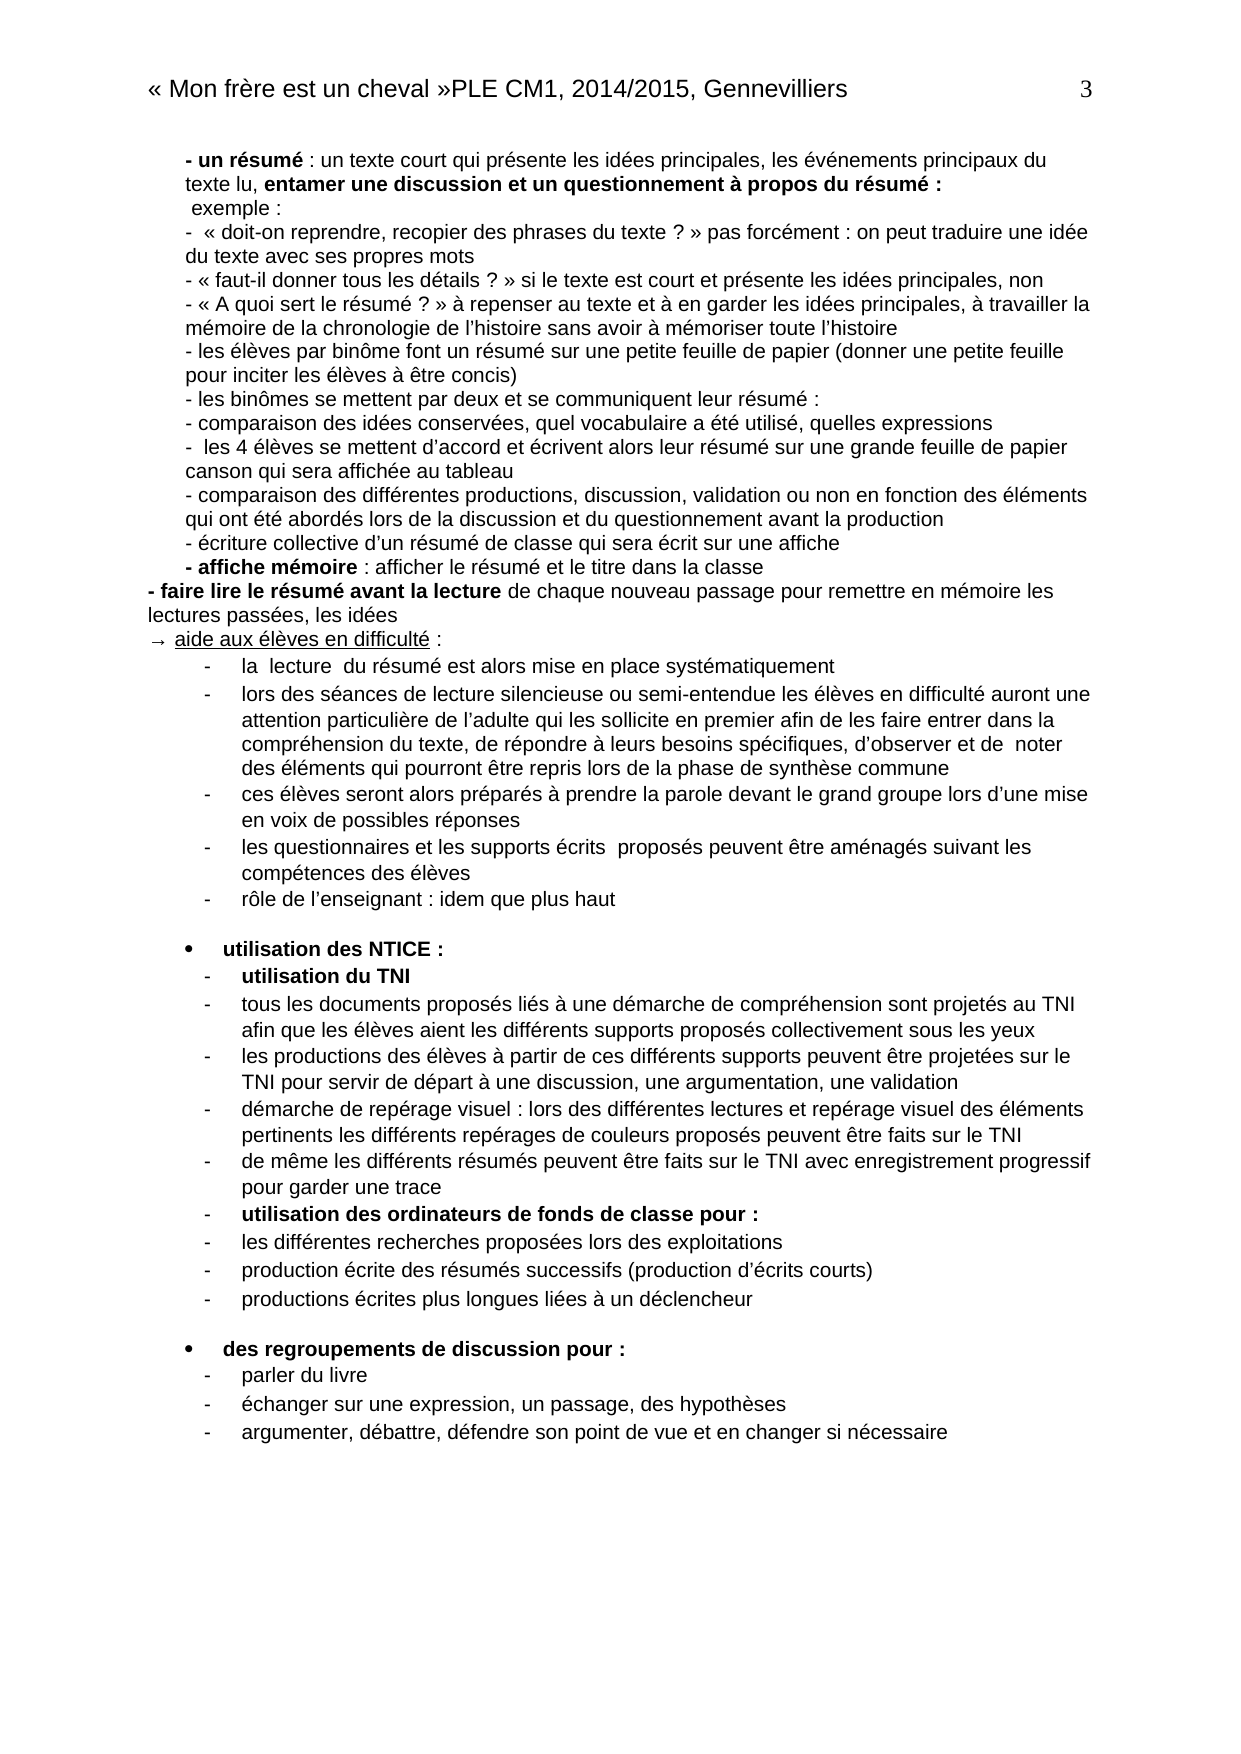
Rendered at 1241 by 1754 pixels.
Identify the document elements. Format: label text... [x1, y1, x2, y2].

text - comparaison des idées conservées, quel vocabulaire a été utilisé, quelles expressions [185, 411, 1093, 435]
list productions écrites plus longues liées à un déclencheur [204, 1284, 1093, 1312]
text - comparaison des différentes productions, discussion, validation ou non en fonction des éléments qui ont été abordés lors de la discussion et du questionnement avant la production [185, 483, 1093, 531]
list utilisation des NTICE : [185, 937, 1093, 961]
text - « A quoi sert le résumé ? » à repenser au texte et à en garder les idées principales, à travailler la mémoire de la chronologie de l’histoire sans avoir à mémoriser toute l’histoire [185, 291, 1093, 339]
list les différentes recherches proposées lors des exploitations [204, 1227, 1093, 1256]
list production écrite des résumés successifs (production d’écrits courts) [204, 1256, 1093, 1284]
text - faire lire le résumé avant la lecture de chaque nouveau passage pour remettre en mémoire les lectures passées, les idées [148, 579, 1093, 627]
list argumenter, débattre, défendre son point de vue et en changer si nécessaire [204, 1417, 1093, 1446]
list des regroupements de discussion pour : [185, 1336, 1093, 1361]
text - les 4 élèves se mettent d’accord et écrivent alors leur résumé sur une grande feuille de papier canson qui sera affichée au tableau [185, 435, 1093, 483]
list lors des séances de lecture silencieuse ou semi-entendue les élèves en difficulté auront une attention particulière de l’adulte qui les sollicite en premier afin de les faire entrer dans la compréhension du texte, de répondre à leurs besoins spécifiques, d’observer et de noter des éléments qui pourront être repris lors de la phase de synthèse commune [204, 679, 1093, 779]
text - « faut-il donner tous les détails ? » si le texte est court et présente les idées principales, non [185, 267, 1093, 291]
text - les élèves par binôme font un résumé sur une petite feuille de papier (donner une petite feuille pour inciter les élèves à être concis) [185, 339, 1093, 387]
text - « doit-on reprendre, recopier des phrases du texte ? » pas forcément : on peut traduire une idée du texte avec ses propres mots [185, 219, 1093, 267]
list utilisation des ordinateurs de fonds de classe pour : [204, 1199, 1093, 1227]
text - un résumé : un texte court qui présente les idées principales, les événements principaux du texte lu, entamer une discussion et un questionnement à propos du résumé : [185, 148, 1093, 196]
list rôle de l’enseignant : idem que plus haut [204, 884, 1093, 913]
list parler du livre [204, 1361, 1093, 1389]
list de même les différents résumés peuvent être faits sur le TNI avec enregistrement progressif pour garder une trace [204, 1146, 1093, 1199]
text - écriture collective d’un résumé de classe qui sera écrit sur une affiche [185, 531, 1093, 555]
list tous les documents proposés liés à une démarche de compréhension sont projetés au TNI afin que les élèves aient les différents supports proposés collectivement sous les yeux [204, 989, 1093, 1042]
list la lecture du résumé est alors mise en place systématiquement [204, 651, 1093, 679]
text exemple : [185, 196, 1093, 219]
list échanger sur une expression, un passage, des hypothèses [204, 1389, 1093, 1417]
list démarche de repérage visuel : lors des différentes lectures et repérage visuel des éléments pertinents les différents repérages de couleurs proposés peuvent être faits sur le TNI [204, 1094, 1093, 1146]
list ces élèves seront alors préparés à prendre la parole devant le grand groupe lors d’une mise en voix de possibles réponses [204, 779, 1093, 832]
text → aide aux élèves en difficulté : [148, 627, 1093, 651]
list utilisation du TNI [204, 961, 1093, 989]
text - les binômes se mettent par deux et se communiquent leur résumé : [185, 387, 1093, 411]
list les productions des élèves à partir de ces différents supports peuvent être projetées sur le TNI pour servir de départ à une discussion, une argumentation, une validation [204, 1042, 1093, 1094]
text - affiche mémoire : afficher le résumé et le titre dans la classe [185, 555, 1093, 579]
list les questionnaires et les supports écrits proposés peuvent être aménagés suivant les compétences des élèves [204, 832, 1093, 884]
